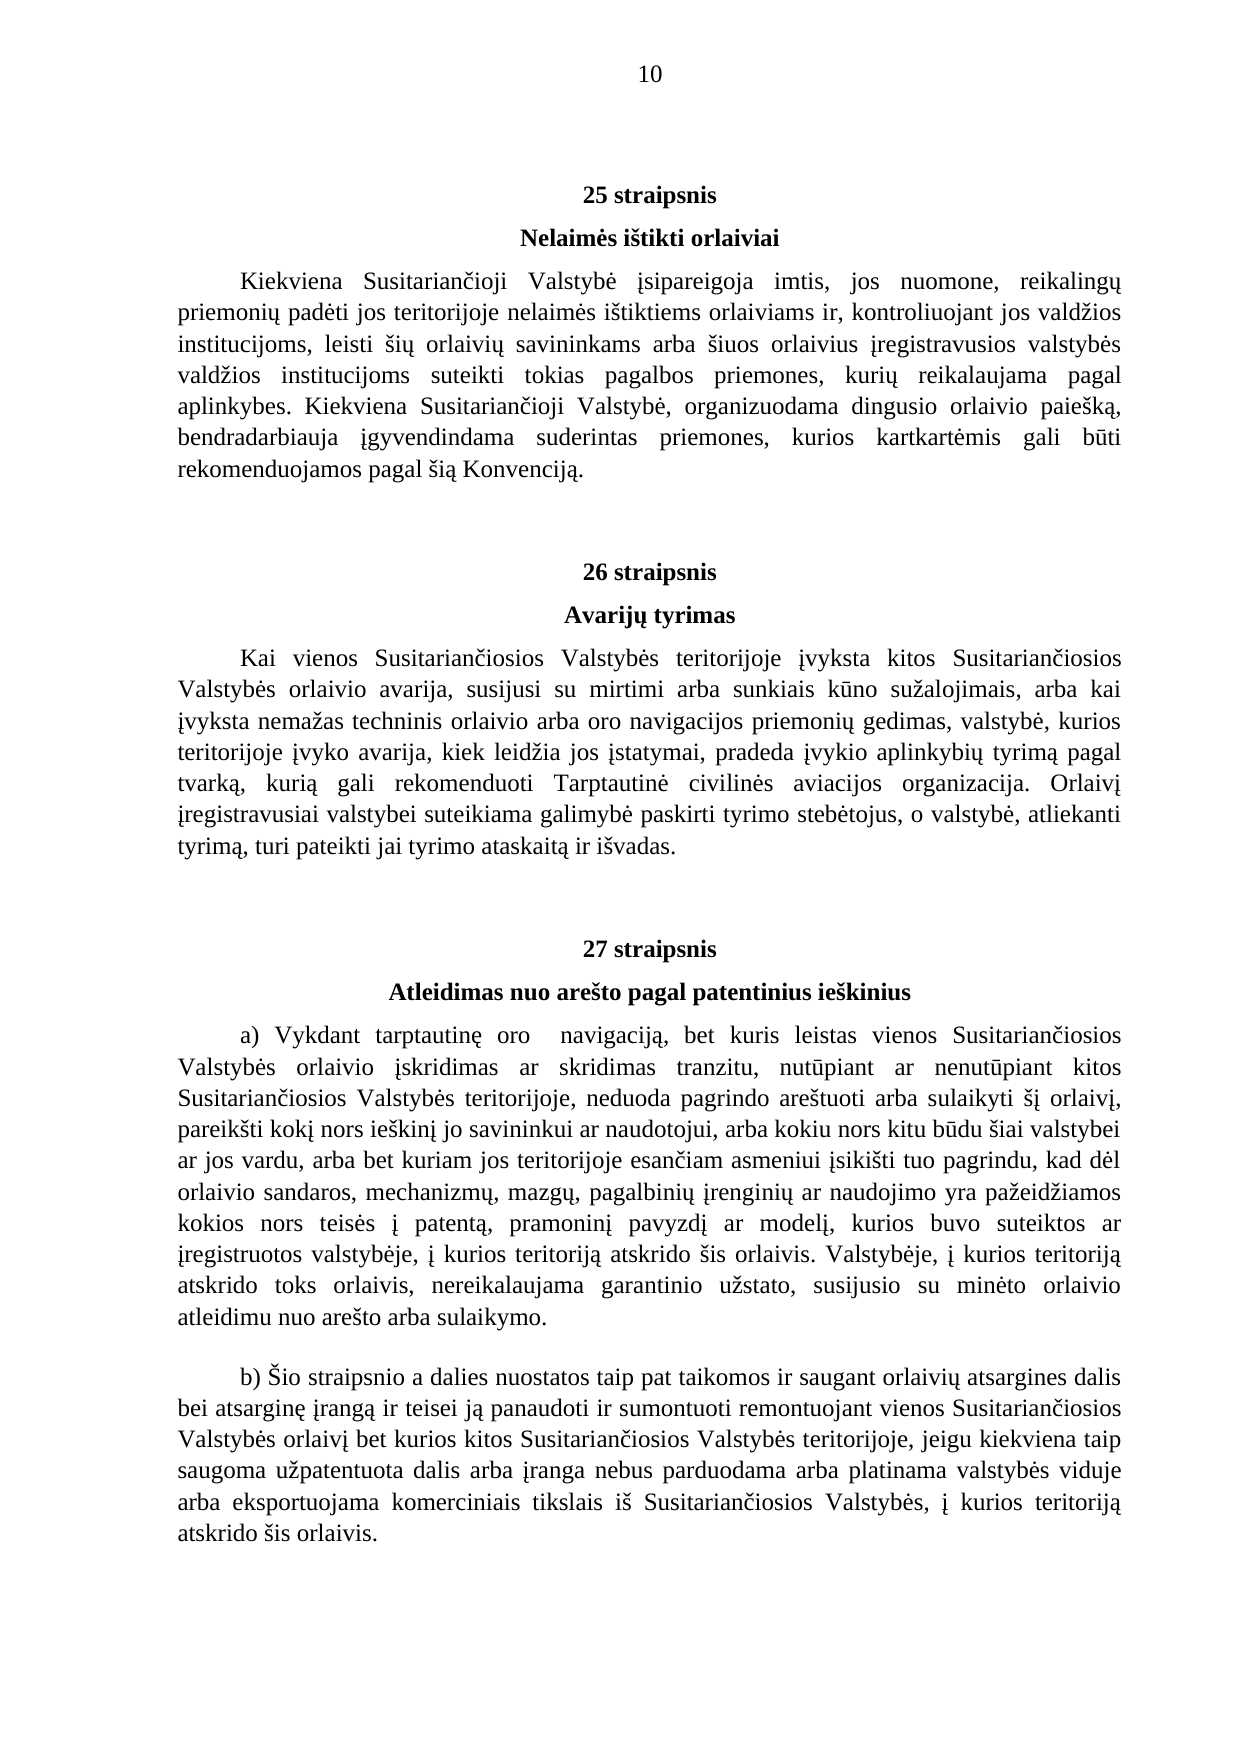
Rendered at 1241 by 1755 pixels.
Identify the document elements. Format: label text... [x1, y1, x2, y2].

text 25 straipsnis [177, 177, 1122, 208]
text Kai vienos Susitariančiosios Valstybės teritorijoje įvyksta kitos Susitariančiosios Valstybės orlaivio avarija, susijusi su mirtimi arba sunkiais kūno sužalojimais, arba kai įvyksta nemažas techninis orlaivio arba oro navigacijos priemonių gedimas, valstybė, kurios teritorijoje įvyko avarija, kiek leidžia jos įstatymai, pradeda įvykio aplinkybių tyrimą pagal tvarką, kurią gali rekomenduoti Tarptautinė civilinės aviacijos organizacija. Orlaivį įregistravusiai valstybei suteikiama galimybė paskirti tyrimo stebėtojus, o valstybė, atliekanti tyrimą, turi pateikti jai tyrimo ataskaitą ir išvadas. [177, 641, 1122, 859]
text Atleidimas nuo arešto pagal patentinius ieškinius [177, 975, 1122, 1006]
text b) Šio straipsnio a dalies nuostatos taip pat taikomos ir saugant orlaivių atsargines dalis bei atsarginę įrangą ir teisei ją panaudoti ir sumontuoti remontuojant vienos Susitariančiosios Valstybės orlaivį bet kurios kitos Susitariančiosios Valstybės teritorijoje, jeigu kiekviena taip saugoma užpatentuota dalis arba įranga nebus parduodama arba platinama valstybės viduje arba eksportuojama komerciniais tikslais iš Susitariančiosios Valstybės, į kurios teritoriją atskrido šis orlaivis. [177, 1359, 1122, 1547]
text 27 straipsnis [177, 932, 1122, 963]
text 26 straipsnis [177, 554, 1122, 586]
text Avarijų tyrimas [177, 598, 1122, 629]
text Nelaimės ištikti orlaiviai [177, 220, 1122, 252]
text Kiekviena Susitariančioji Valstybė įsipareigoja imtis, jos nuomone, reikalingų priemonių padėti jos teritorijoje nelaimės ištiktiems orlaiviams ir, kontroliuojant jos valdžios institucijoms, leisti šių orlaivių savininkams arba šiuos orlaivius įregistravusios valstybės valdžios institucijoms suteikti tokias pagalbos priemones, kurių reikalaujama pagal aplinkybes. Kiekviena Susitariančioji Valstybė, organizuodama dingusio orlaivio paiešką, bendradarbiauja įgyvendindama suderintas priemones, kurios kartkartėmis gali būti rekomenduojamos pagal šią Konvenciją. [177, 264, 1122, 482]
text a) Vykdant tarptautinę oro navigaciją, bet kuris leistas vienos Susitariančiosios Valstybės orlaivio įskridimas ar skridimas tranzitu, nutūpiant ar nenutūpiant kitos Susitariančiosios Valstybės teritorijoje, neduoda pagrindo areštuoti arba sulaikyti šį orlaivį, pareikšti kokį nors ieškinį jo savininkui ar naudotojui, arba kokiu nors kitu būdu šiai valstybei ar jos vardu, arba bet kuriam jos teritorijoje esančiam asmeniui įsikišti tuo pagrindu, kad dėl orlaivio sandaros, mechanizmų, mazgų, pagalbinių įrenginių ar naudojimo yra pažeidžiamos kokios nors teisės į patentą, pramoninį pavyzdį ar modelį, kurios buvo suteiktos ar įregistruotos valstybėje, į kurios teritoriją atskrido šis orlaivis. Valstybėje, į kurios teritoriją atskrido toks orlaivis, nereikalaujama garantinio užstato, susijusio su minėto orlaivio atleidimu nuo arešto arba sulaikymo. [177, 1018, 1122, 1331]
